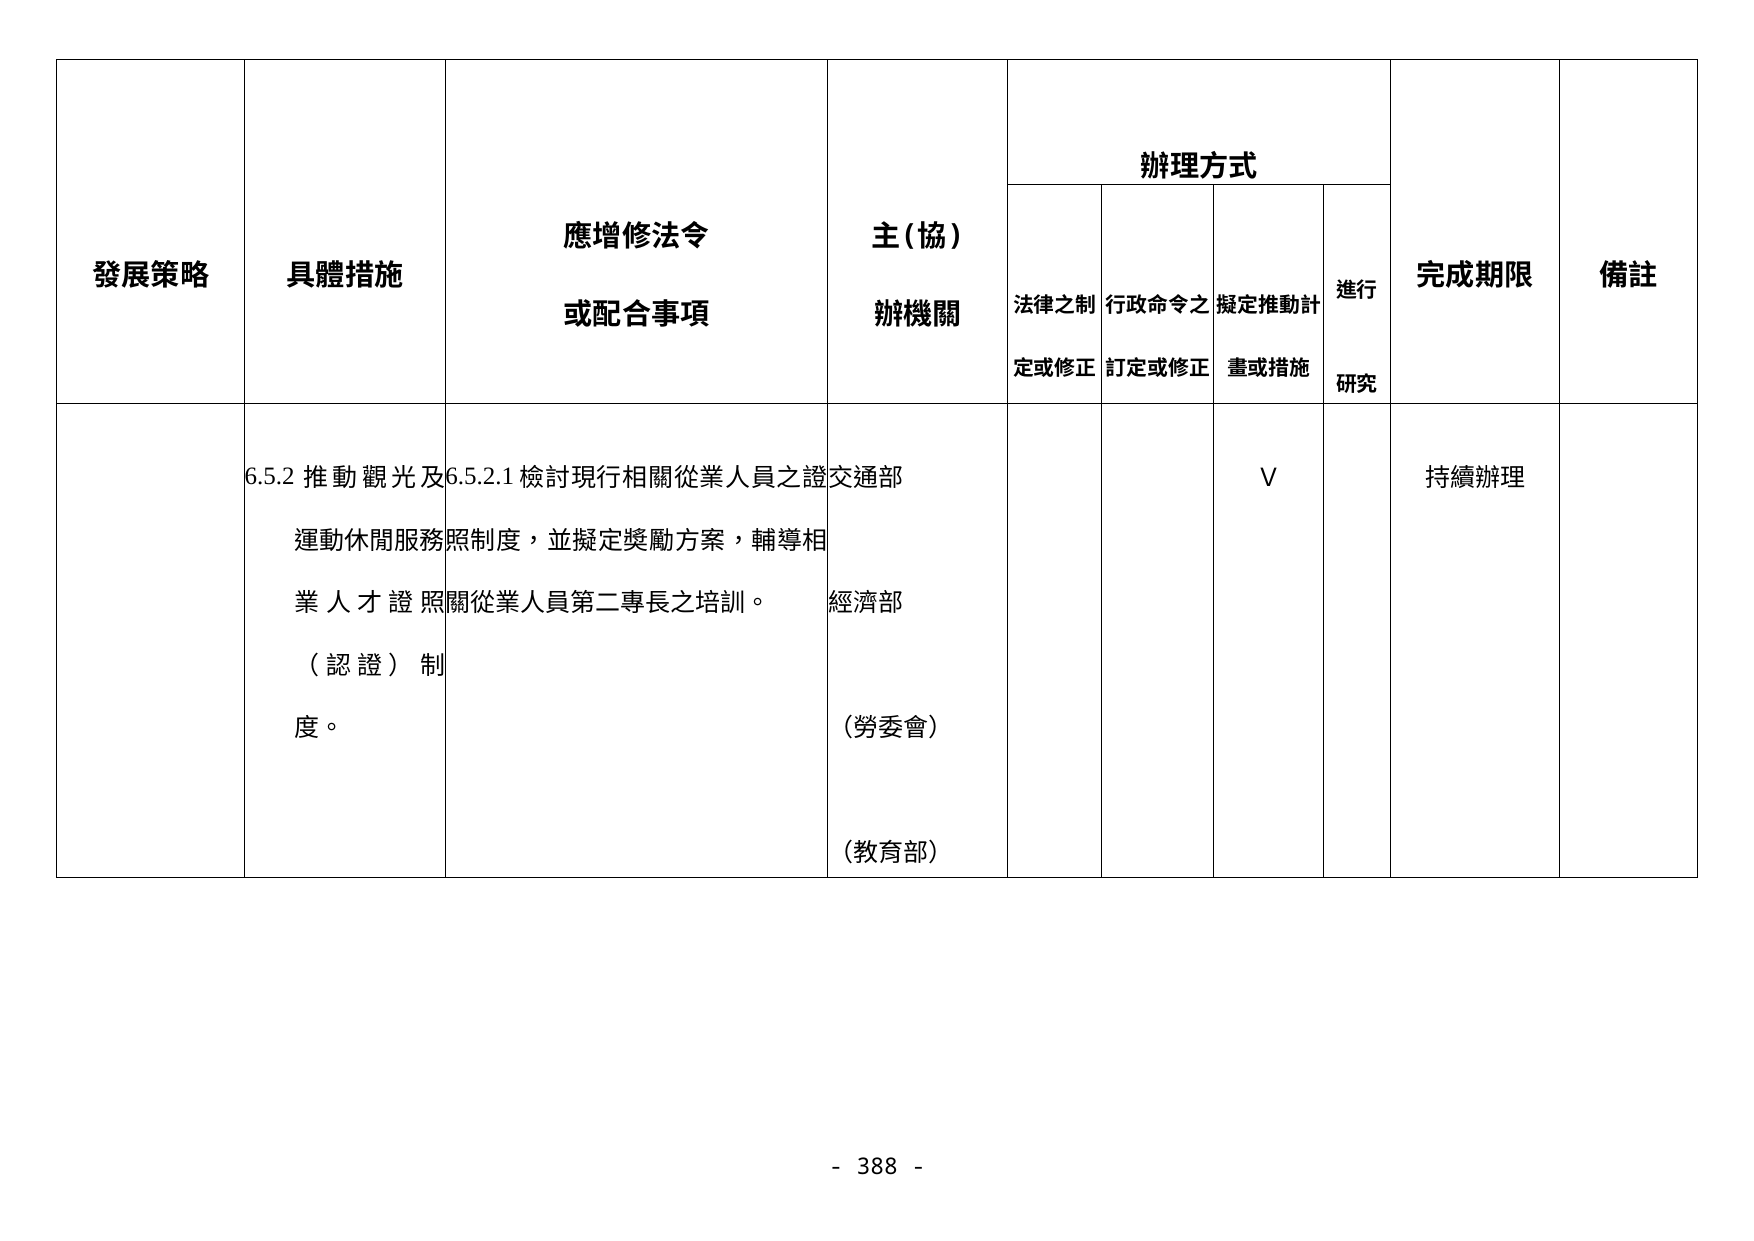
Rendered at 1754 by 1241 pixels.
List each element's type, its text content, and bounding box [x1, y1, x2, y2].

table_cell 進行 研究 [1324, 185, 1390, 403]
table_cell [57, 404, 244, 877]
table_header 完成期限 [1391, 60, 1559, 403]
table_header 辦理方式 [1008, 60, 1390, 184]
table_header 主(協) 辦機關 [828, 60, 1007, 403]
table_header 應增修法令 或配合事項 [446, 60, 827, 403]
table_cell [1102, 404, 1213, 877]
table_header 具體措施 [245, 60, 445, 403]
table_cell [1560, 404, 1697, 877]
table_cell 行政命令之訂定或修正 [1102, 185, 1213, 403]
table_cell 6.5.2推動觀光及運動休閒服務業人才證照（認證）制度。 [245, 404, 445, 877]
table_cell 法律之制定或修正 [1008, 185, 1101, 403]
table_cell [1324, 404, 1390, 877]
table_cell Ｖ [1214, 404, 1323, 877]
table_cell 持續辦理 [1391, 404, 1559, 877]
table_cell [1008, 404, 1101, 877]
table_cell 6.5.2.1檢討現行相關從業人員之證照制度，並擬定奬勵方案，輔導相關從業人員第二專長之培訓。 [446, 404, 827, 877]
table_cell 擬定推動計畫或措施 [1214, 185, 1323, 403]
table_cell 交通部 經濟部 （勞委會） （教育部） [828, 404, 1007, 877]
table_header 備註 [1560, 60, 1697, 403]
table_header 發展策略 [57, 60, 244, 403]
